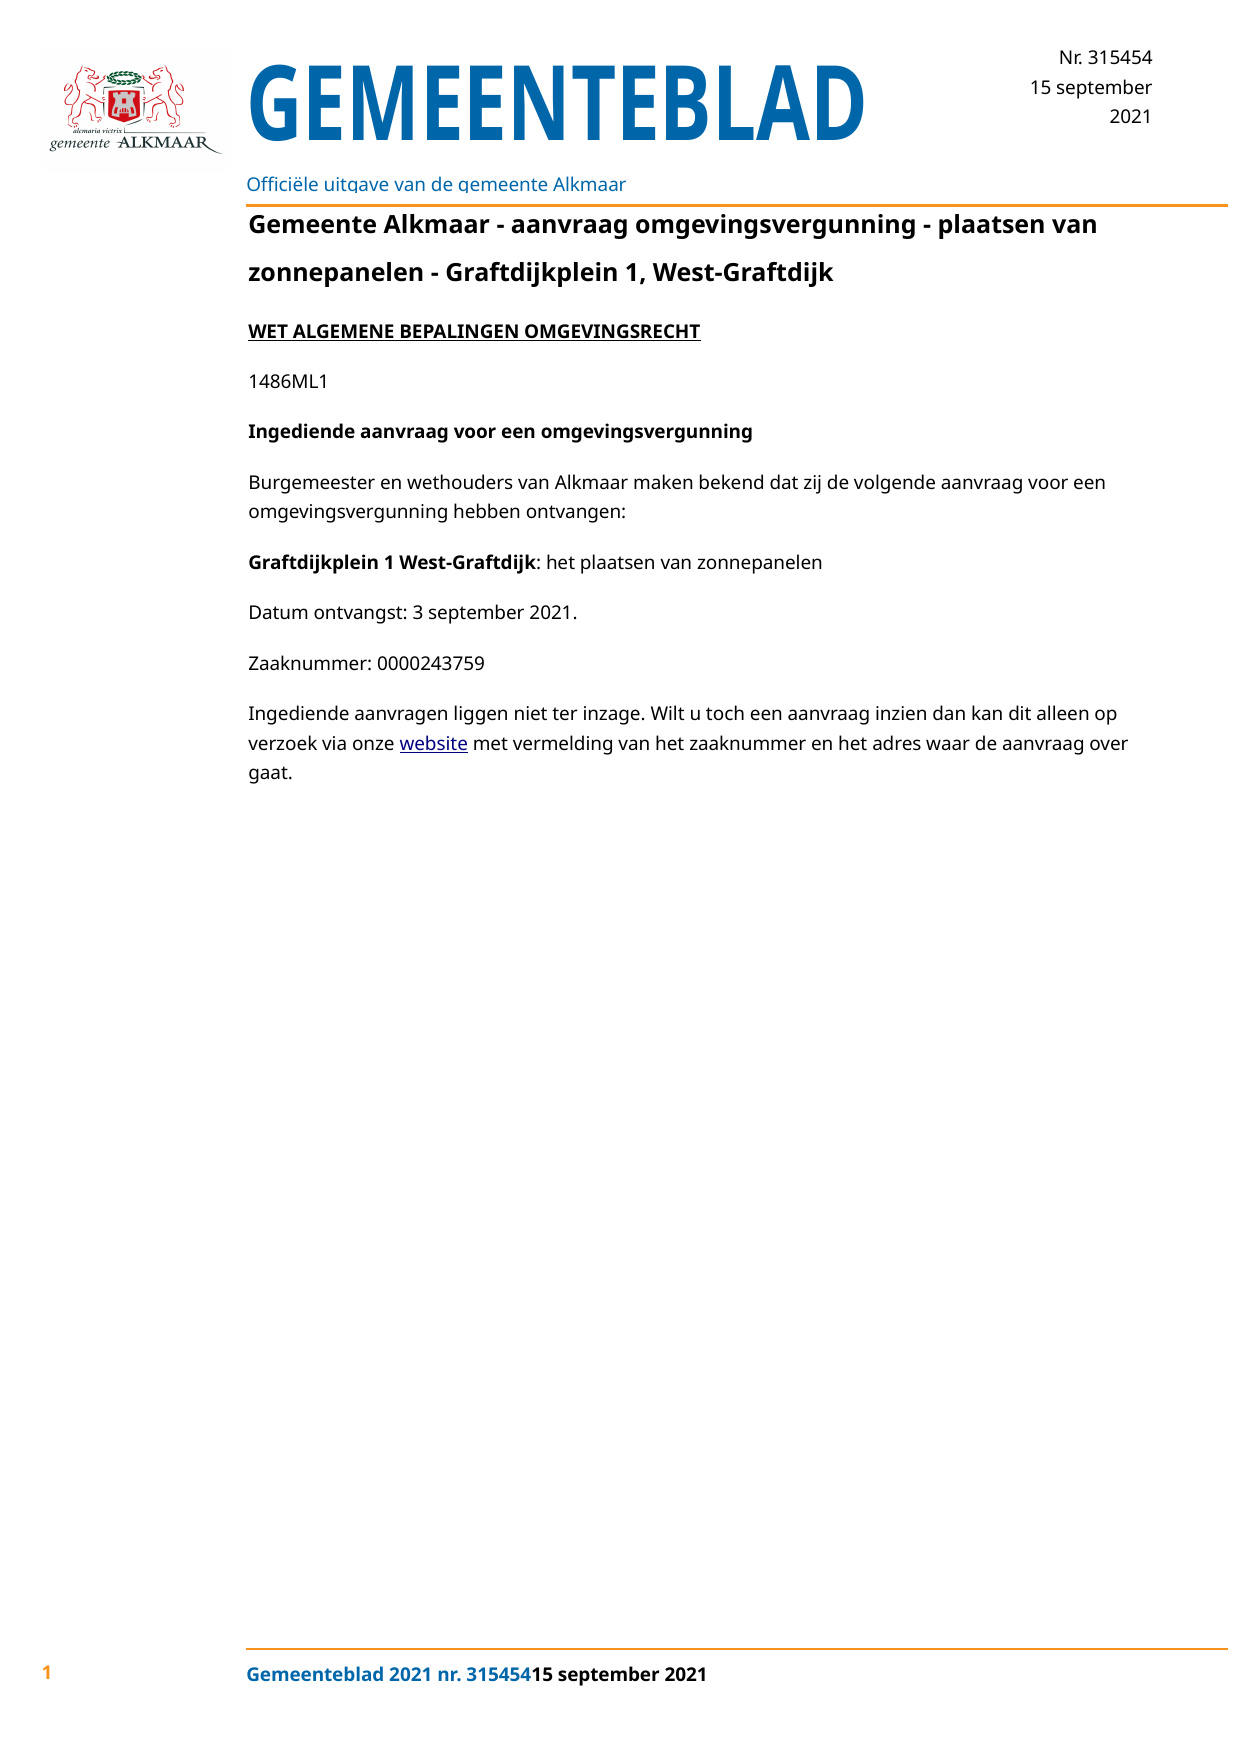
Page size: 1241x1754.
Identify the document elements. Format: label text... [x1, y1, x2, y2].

text Ingediende aanvragen liggen niet ter inzage. Wilt u toch een aanvraag inzien dan kan dit alleen op verzoek via onze website met vermelding van het zaaknummer en het adres waar de aanvraag over gaat. [248, 700, 1152, 785]
text Ingediende aanvraag voor een omgevingsvergunning [248, 419, 1152, 444]
text Burgemeester en wethouders van Alkmaar maken bekend dat zij de volgende aanvraag voor een omgevingsvergunning hebben ontvangen: [248, 469, 1152, 524]
text Graftdijkplein 1 West-Graftdijk: het plaatsen van zonnepanelen [248, 549, 1152, 575]
text Zaaknummer: 0000243759 [248, 650, 1152, 676]
text Datum ontvangst: 3 september 2021. [248, 599, 1152, 625]
text 1486ML1 [248, 368, 1152, 394]
text WET ALGEMENE BEPALINGEN OMGEVINGSRECHT [248, 318, 1152, 344]
text Gemeente Alkmaar - aanvraag omgevingsvergunning - plaatsen van zonnepanelen - Graftdijkplein 1, West-Graftdijk [248, 207, 1152, 288]
picture [41, 47, 231, 172]
